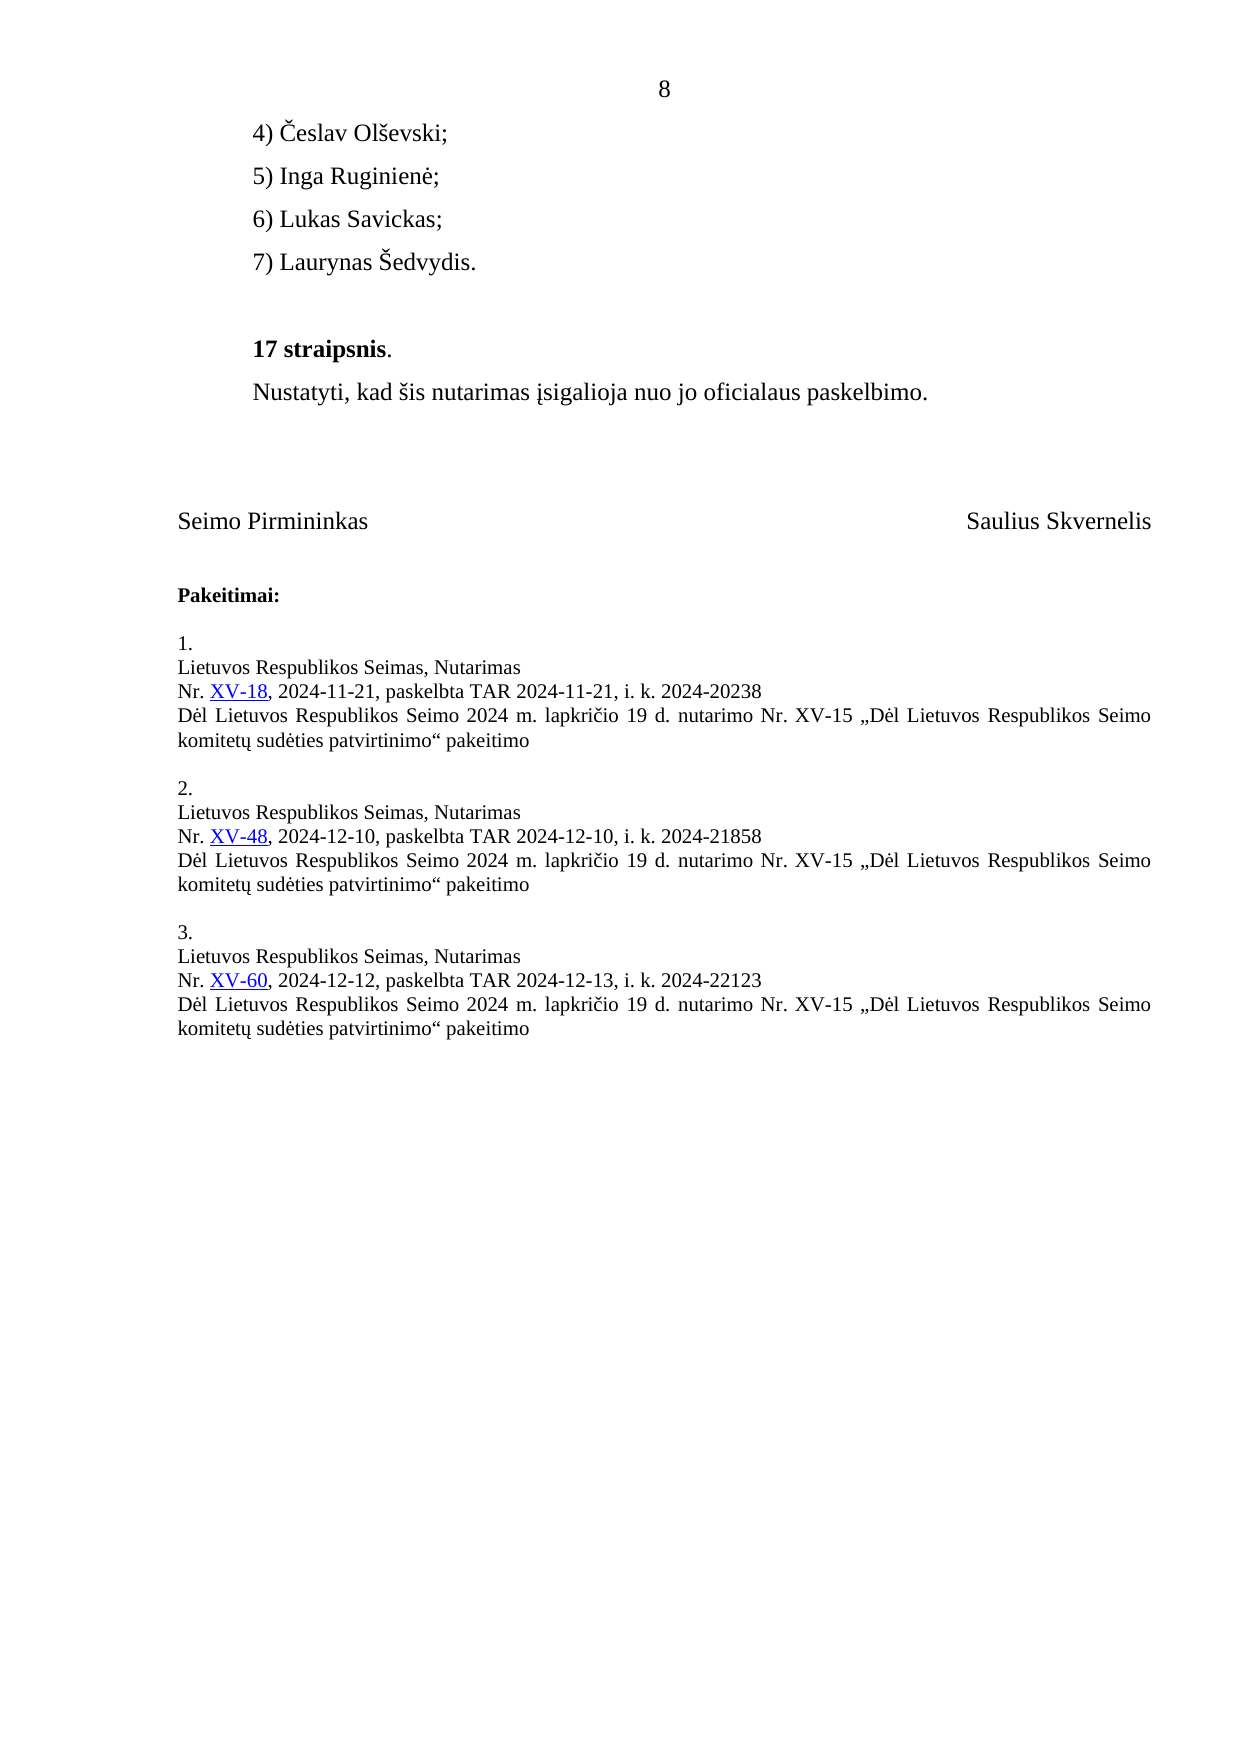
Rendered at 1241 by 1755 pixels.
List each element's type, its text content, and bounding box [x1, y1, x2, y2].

text 1. [177, 631, 1152, 655]
text Nustatyti, kad šis nutarimas įsigalioja nuo jo oficialaus paskelbimo. [177, 377, 1152, 406]
text Dėl Lietuvos Respublikos Seimo 2024 m. lapkričio 19 d. nutarimo Nr. XV-15 „Dėl Lietuvos Respublikos Seimo komitetų sudėties patvirtinimo“ pakeitimo [177, 992, 1152, 1040]
text 2. [177, 776, 1152, 800]
text Lietuvos Respublikos Seimas, Nutarimas [177, 655, 1152, 679]
text Nr. XV-60, 2024-12-12, paskelbta TAR 2024-12-13, i. k. 2024-22123 [177, 968, 1152, 992]
text Lietuvos Respublikos Seimas, Nutarimas [177, 944, 1152, 968]
text 17 straipsnis. [177, 334, 1152, 362]
text 6) Lukas Savickas; [177, 204, 1152, 233]
text Pakeitimai: [177, 583, 1152, 607]
text Nr. XV-18, 2024-11-21, paskelbta TAR 2024-11-21, i. k. 2024-20238 [177, 679, 1152, 703]
text 7) Laurynas Šedvydis. [177, 247, 1152, 276]
text Dėl Lietuvos Respublikos Seimo 2024 m. lapkričio 19 d. nutarimo Nr. XV-15 „Dėl Lietuvos Respublikos Seimo komitetų sudėties patvirtinimo“ pakeitimo [177, 848, 1152, 896]
text Lietuvos Respublikos Seimas, Nutarimas [177, 800, 1152, 824]
text Dėl Lietuvos Respublikos Seimo 2024 m. lapkričio 19 d. nutarimo Nr. XV-15 „Dėl Lietuvos Respublikos Seimo komitetų sudėties patvirtinimo“ pakeitimo [177, 703, 1152, 752]
text Nr. XV-48, 2024-12-10, paskelbta TAR 2024-12-10, i. k. 2024-21858 [177, 824, 1152, 848]
text 4) Česlav Olševski; [177, 118, 1152, 147]
text Seimo Pirmininkas Saulius Skvernelis [177, 506, 1152, 535]
text 5) Inga Ruginienė; [177, 161, 1152, 190]
text 3. [177, 920, 1152, 944]
